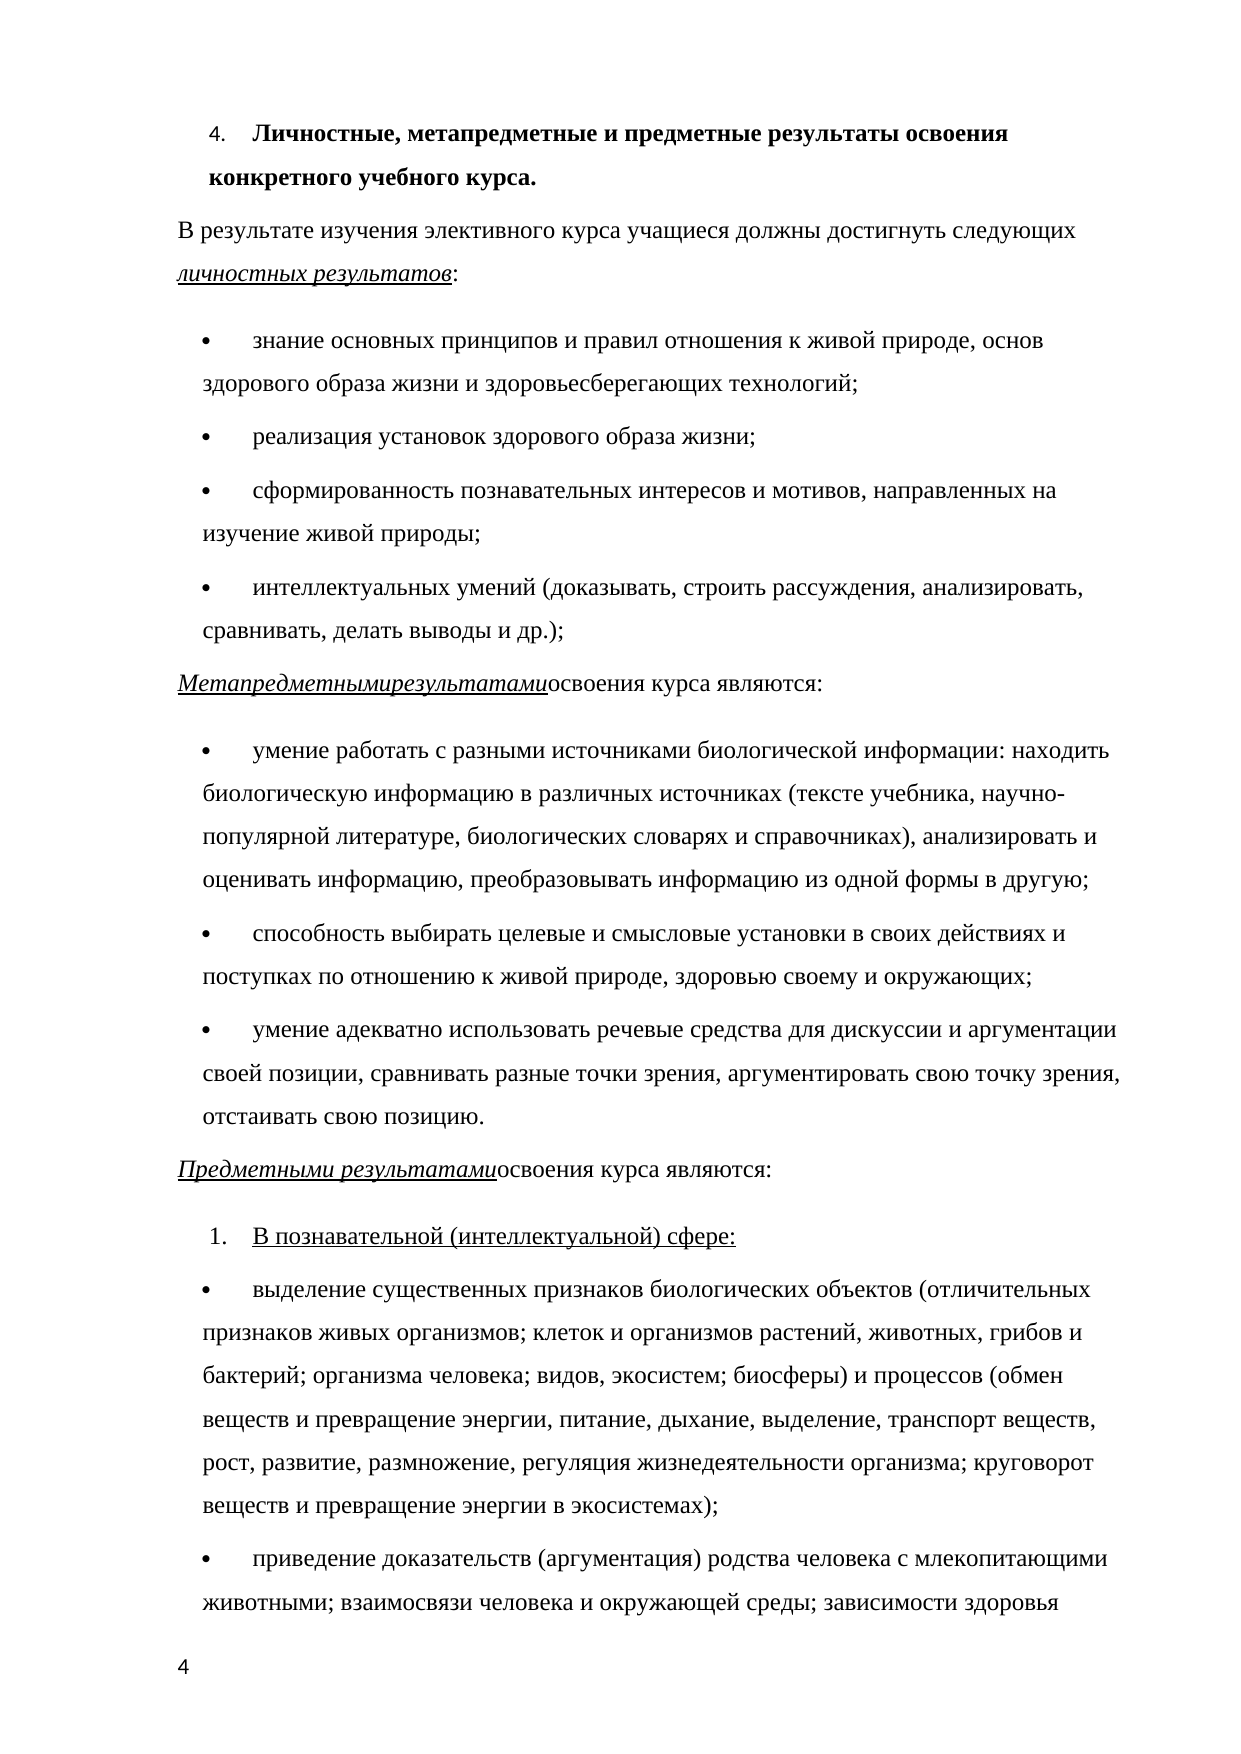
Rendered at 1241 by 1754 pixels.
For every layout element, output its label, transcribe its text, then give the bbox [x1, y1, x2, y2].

list способность выбирать целевые и смысловые установки в своих действиях и поступках по отношению к живой природе, здоровью своему и окружающих; [202, 918, 1152, 990]
list интеллектуальных умений (доказывать, строить рассуждения, анализировать, сравнивать, делать выводы и др.); [202, 572, 1152, 643]
list Личностные, метапредметные и предметные результаты освоения конкретного учебного курса. [208, 118, 1152, 190]
list сформированность познавательных интересов и мотивов, направленных на изучение живой природы; [202, 475, 1152, 547]
list приведение доказательств (аргументация) родства человека с млекопитающими животными; взаимосвязи человека и окружающей среды; зависимости здоровья [202, 1543, 1152, 1615]
text Метапредметнымирезультатамиосвоения курса являются: [177, 668, 1152, 697]
list выделение существенных признаков биологических объектов (отличительных признаков живых организмов; клеток и организмов растений, животных, грибов и бактерий; организма человека; видов, экосистем; биосферы) и процессов (обмен веществ и превращение энергии, питание, дыхание, выделение, транспорт веществ, рост, развитие, размножение, регуляция жизнедеятельности организма; круговорот веществ и превращение энергии в экосистемах); [202, 1274, 1152, 1519]
list реализация установок здорового образа жизни; [202, 421, 1152, 450]
list умение адекватно использовать речевые средства для дискуссии и аргументации своей позиции, сравнивать разные точки зрения, аргументировать свою точку зрения, отстаивать свою позицию. [202, 1014, 1152, 1129]
list умение работать с разными источниками биологической информации: находить биологическую информацию в различных источниках (тексте учебника, научно-популярной литературе, биологических словарях и справочниках), анализировать и оценивать информацию, преобразовывать информацию из одной формы в другую; [202, 735, 1152, 893]
list В познавательной (интеллектуальной) сфере: [208, 1221, 1152, 1249]
text Предметными результатамиосвоения курса являются: [177, 1154, 1152, 1183]
list знание основных принципов и правил отношения к живой природе, основ здорового образа жизни и здоровьесберегающих технологий; [202, 325, 1152, 397]
text В результате изучения элективного курса учащиеся должны достигнуть следующих личностных результатов: [177, 215, 1152, 287]
